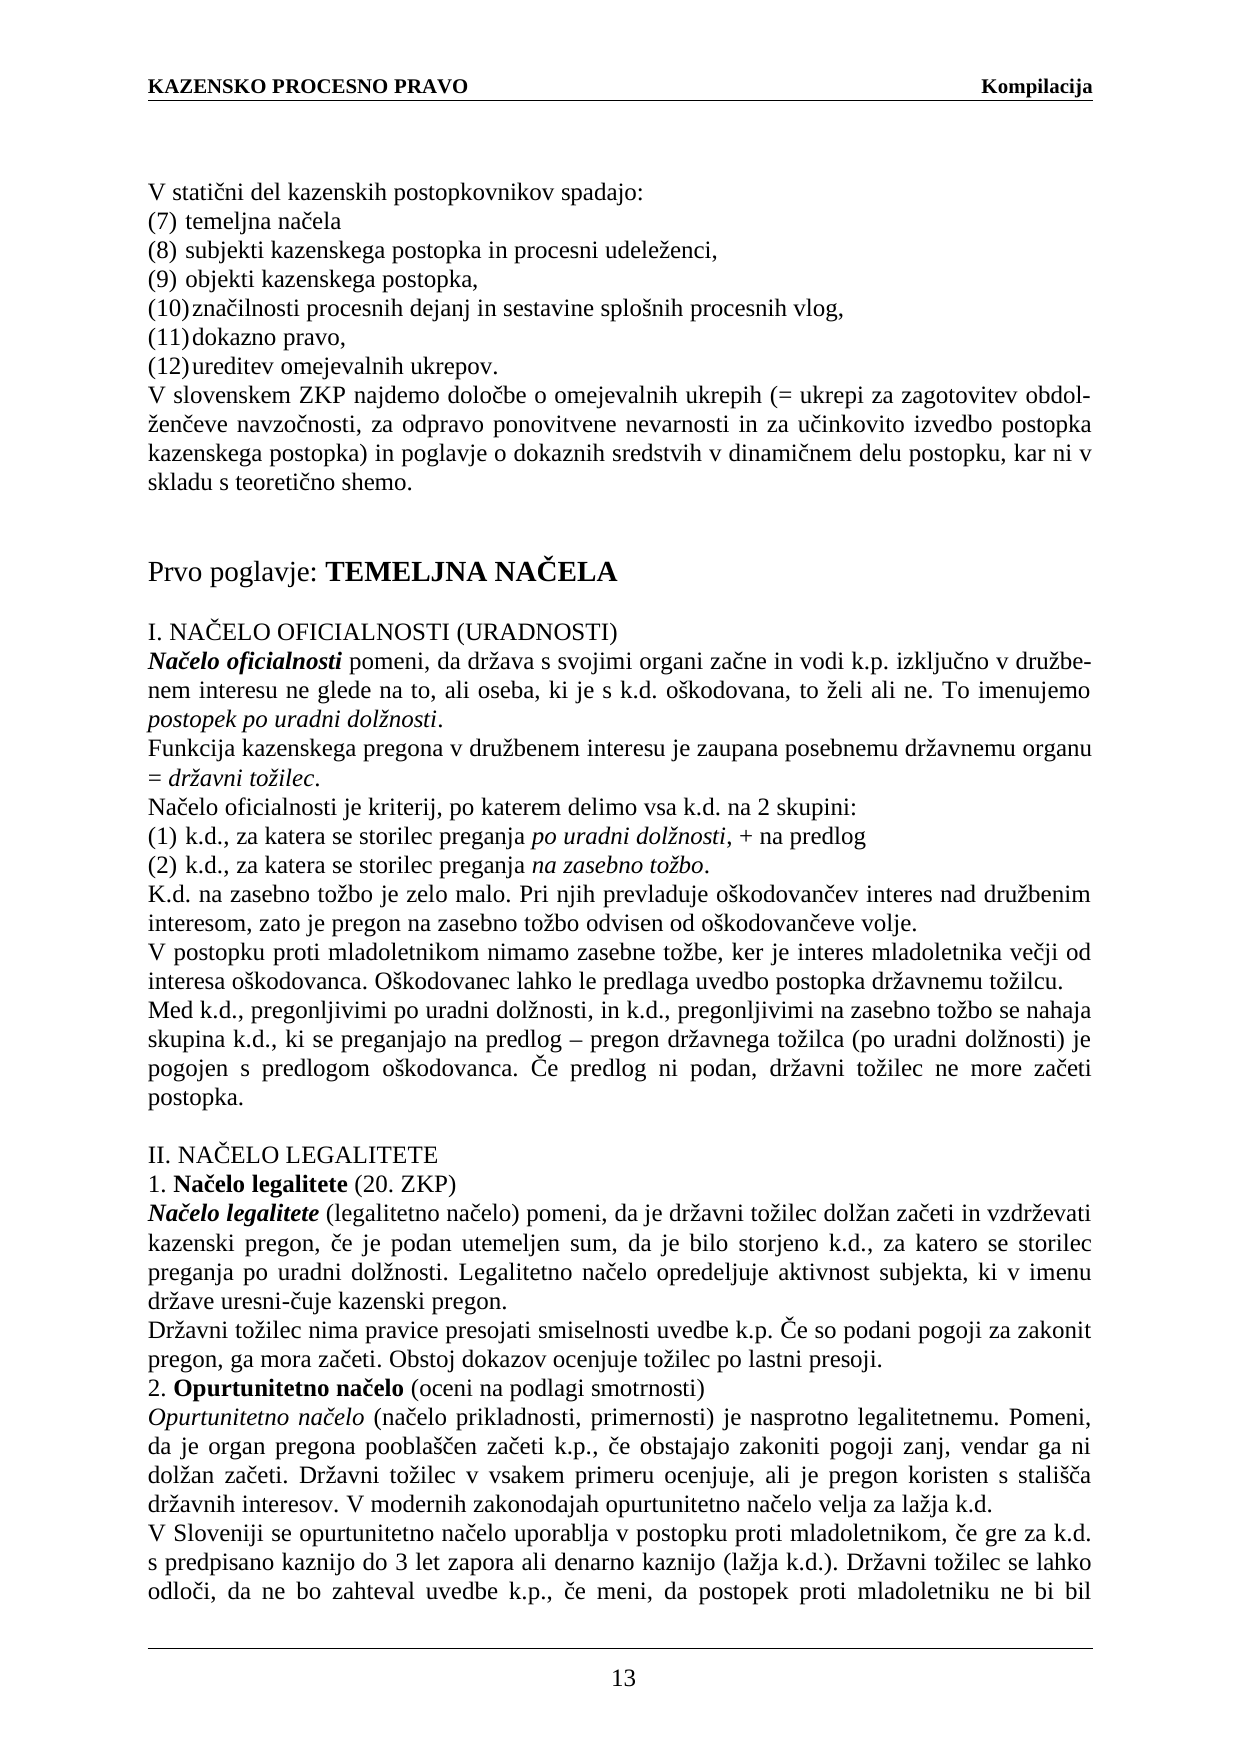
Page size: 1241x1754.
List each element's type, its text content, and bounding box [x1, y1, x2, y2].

text Načelo legalitete (legalitetno načelo) pomeni, da je državni tožilec dolžan začeti in vzdrževati kazenski pregon, če je podan utemeljen sum, da je bilo storjeno k.d., za katero se storilec preganja po uradni dolžnosti. Legalitetno načelo opredeljuje aktivnost subjekta, ki v imenu države uresni-čuje kazenski pregon. [148, 1198, 1093, 1314]
text Načelo oficialnosti pomeni, da država s svojimi organi začne in vodi k.p. izključno v družbe-nem interesu ne glede na to, ali oseba, ki je s k.d. oškodovana, to želi ali ne. To imenujemo postopek po uradni dolžnosti. [148, 646, 1093, 733]
text V postopku proti mladoletnikom nimamo zasebne tožbe, ker je interes mladoletnika večji od interesa oškodovanca. Oškodovanec lahko le predlaga uvedbo postopka državnemu tožilcu. [148, 937, 1093, 995]
list k.d., za katera se storilec preganja na zasebno tožbo. [148, 849, 1093, 879]
text 1. Načelo legalitete (20. ZKP) [148, 1169, 1093, 1198]
text Državni tožilec nima pravice presojati smiselnosti uvedbe k.p. Če so podani pogoji za zakonit pregon, ga mora začeti. Obstoj dokazov ocenjuje tožilec po lastni presoji. [148, 1314, 1093, 1373]
list značilnosti procesnih dejanj in sestavine splošnih procesnih vlog, [148, 293, 1093, 322]
text Opurtunitetno načelo (načelo prikladnosti, primernosti) je nasprotno legalitetnemu. Pomeni, da je organ pregona pooblaščen začeti k.p., če obstajajo zakoniti pogoji zanj, vendar ga ni dolžan začeti. Državni tožilec v vsakem primeru ocenjuje, ali je pregon koristen s stališča državnih interesov. V modernih zakonodajah opurtunitetno načelo velja za lažja k.d. [148, 1402, 1093, 1518]
text Prvo poglavje: TEMELJNA NAČELA [148, 554, 1093, 588]
list subjekti kazenskega postopka in procesni udeleženci, [148, 235, 1093, 264]
text Funkcija kazenskega pregona v družbenem interesu je zaupana posebnemu državnemu organu = državni tožilec. [148, 733, 1093, 791]
text V statični del kazenskih postopkovnikov spadajo: [148, 177, 1093, 206]
list k.d., za katera se storilec preganja po uradni dolžnosti, + na predlog [148, 821, 1093, 849]
text I. NAČELO OFICIALNOSTI (URADNOSTI) [148, 617, 1093, 646]
text V Sloveniji se opurtunitetno načelo uporablja v postopku proti mladoletnikom, če gre za k.d. s predpisano kaznijo do 3 let zapora ali denarno kaznijo (lažja k.d.). Državni tožilec se lahko odloči, da ne bo zahteval uvedbe k.p., če meni, da postopek proti mladoletniku ne bi bil [148, 1518, 1093, 1605]
list objekti kazenskega postopka, [148, 264, 1093, 293]
text V slovenskem ZKP najdemo določbe o omejevalnih ukrepih (= ukrepi za zagotovitev obdol-ženčeve navzočnosti, za odpravo ponovitvene nevarnosti in za učinkovito izvedbo postopka kazenskega postopka) in poglavje o dokaznih sredstvih v dinamičnem delu postopku, kar ni v skladu s teoretično shemo. [148, 380, 1093, 496]
text Načelo oficialnosti je kriterij, po katerem delimo vsa k.d. na 2 skupini: [148, 791, 1093, 821]
text K.d. na zasebno tožbo je zelo malo. Pri njih prevladuje oškodovančev interes nad družbenim interesom, zato je pregon na zasebno tožbo odvisen od oškodovančeve volje. [148, 879, 1093, 937]
text Med k.d., pregonljivimi po uradni dolžnosti, in k.d., pregonljivimi na zasebno tožbo se nahaja skupina k.d., ki se preganjajo na predlog – pregon državnega tožilca (po uradni dolžnosti) je pogojen s predlogom oškodovanca. Če predlog ni podan, državni tožilec ne more začeti postopka. [148, 995, 1093, 1111]
list temeljna načela [148, 206, 1093, 235]
text 2. Opurtunitetno načelo (oceni na podlagi smotrnosti) [148, 1373, 1093, 1402]
text II. NAČELO LEGALITETE [148, 1140, 1093, 1169]
list dokazno pravo, [148, 322, 1093, 351]
list ureditev omejevalnih ukrepov. [148, 351, 1093, 380]
